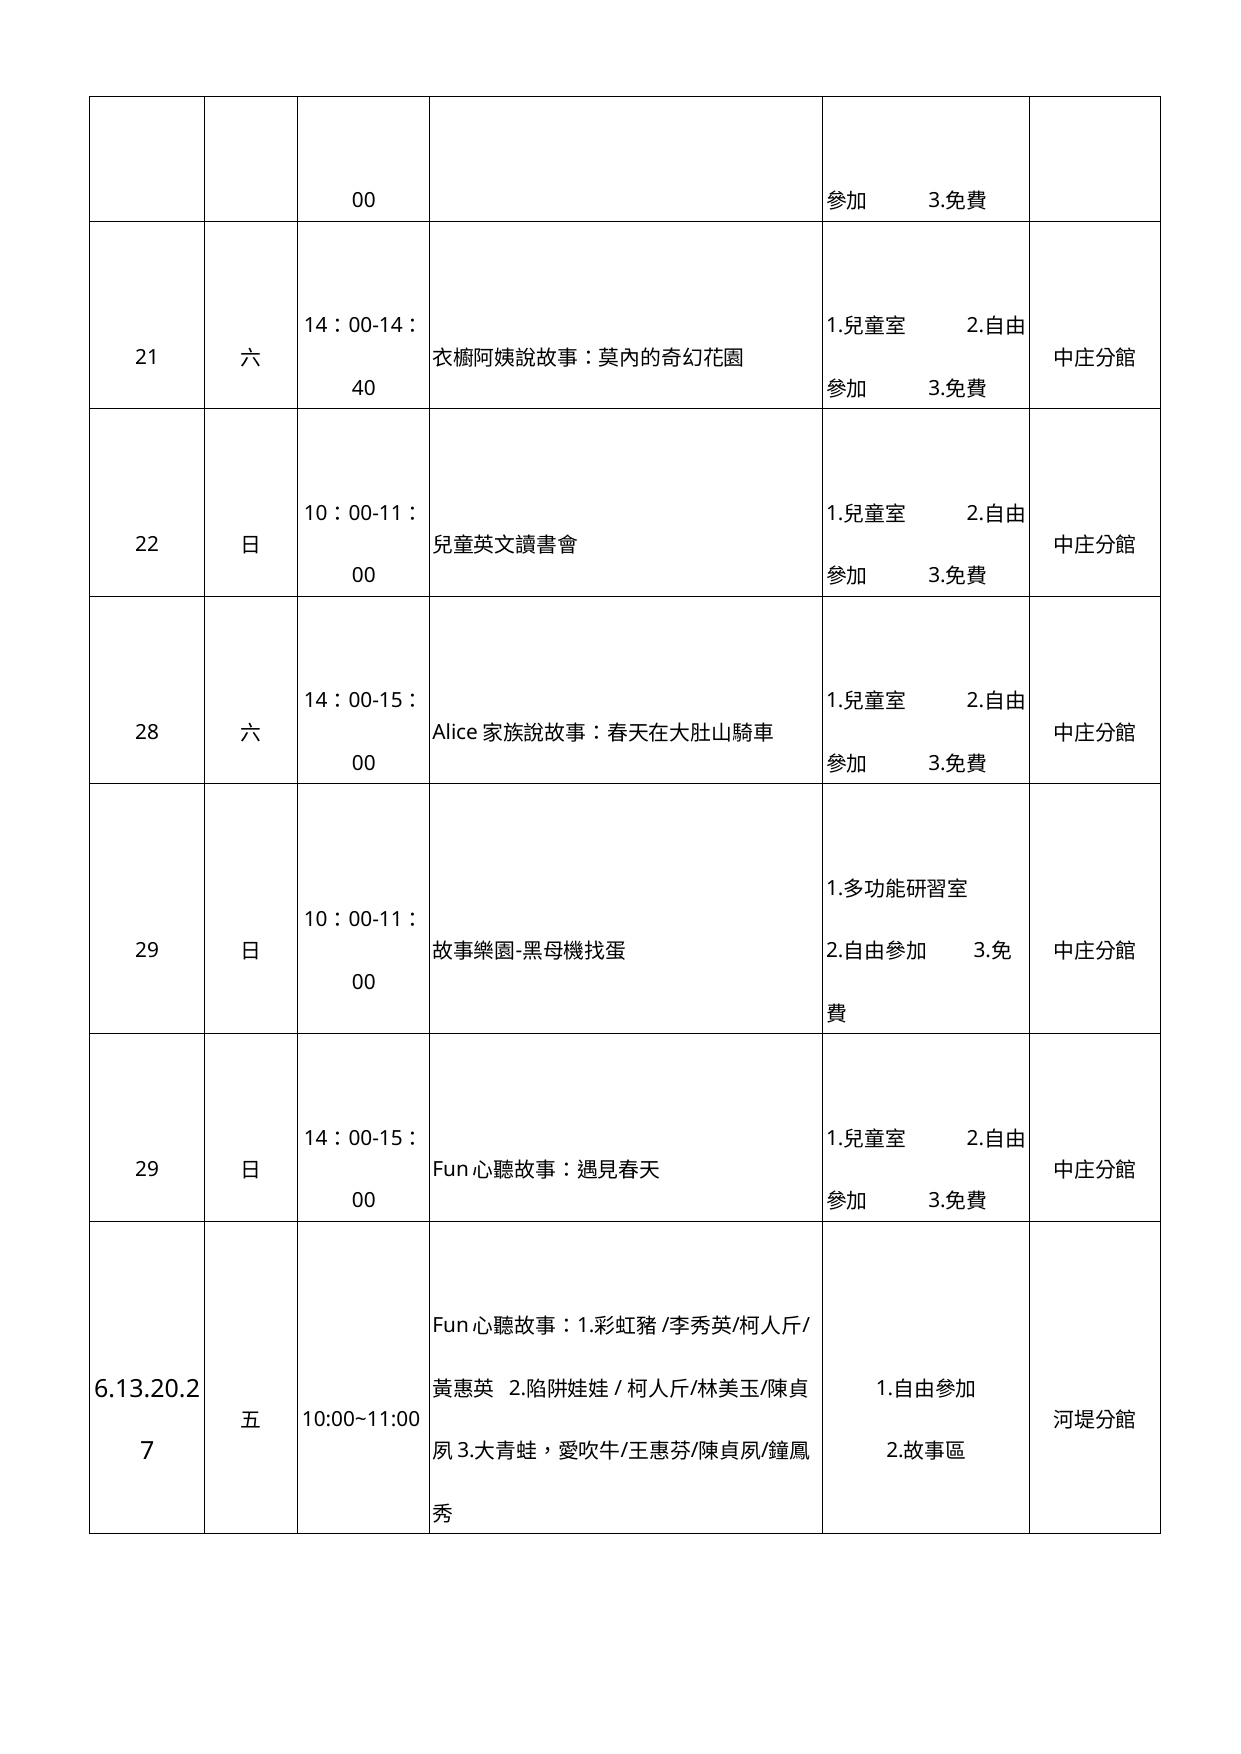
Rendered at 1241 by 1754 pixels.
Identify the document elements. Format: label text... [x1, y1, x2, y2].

table_cell 1.兒童室 2.自由參加 3.免費 [823, 597, 1029, 783]
table_cell Alice家族說故事：春天在大肚山騎車 [430, 597, 822, 783]
table_cell 河堤分館 [1030, 1222, 1160, 1533]
table_cell [205, 97, 297, 221]
table_cell 00 [298, 97, 429, 221]
table_cell 中庄分館 [1030, 597, 1160, 783]
table_cell 日 [205, 784, 297, 1033]
table_cell 6.13.20.27 [90, 1222, 204, 1533]
table_cell 1.兒童室 2.自由參加 3.免費 [823, 222, 1029, 408]
table_cell 28 [90, 597, 204, 783]
table_cell 29 [90, 1034, 204, 1221]
table_cell 22 [90, 409, 204, 596]
table_cell 兒童英文讀書會 [430, 409, 822, 596]
table_cell 14：00-15：00 [298, 597, 429, 783]
table_cell 14：00-14：40 [298, 222, 429, 408]
table_cell 1.多功能研習室 2.自由參加 3.免費 [823, 784, 1029, 1033]
table_cell 10:00~11:00 [298, 1222, 429, 1533]
table_cell [1030, 97, 1160, 221]
table_cell 參加 3.免費 [823, 97, 1029, 221]
table_cell 日 [205, 409, 297, 596]
table_cell [430, 97, 822, 221]
table_cell 衣櫥阿姨說故事：莫內的奇幻花園 [430, 222, 822, 408]
table_cell 10：00-11：00 [298, 409, 429, 596]
table_cell Fun心聽故事：1.彩虹豬 /李秀英/柯人斤/黃惠英 2.陷阱娃娃 / 柯人斤/林美玉/陳貞夙3.大青蛙，愛吹牛/王惠芬/陳貞夙/鐘鳳秀 [430, 1222, 822, 1533]
table_cell 中庄分館 [1030, 222, 1160, 408]
table_cell 五 [205, 1222, 297, 1533]
table_cell 1.自由參加 2.故事區 [823, 1222, 1029, 1533]
table_cell 10：00-11：00 [298, 784, 429, 1033]
table_cell 21 [90, 222, 204, 408]
table_cell 中庄分館 [1030, 1034, 1160, 1221]
table_cell 1.兒童室 2.自由參加 3.免費 [823, 1034, 1029, 1221]
table_cell 六 [205, 597, 297, 783]
table_cell 六 [205, 222, 297, 408]
table_cell [90, 97, 204, 221]
table_cell 29 [90, 784, 204, 1033]
table_cell 中庄分館 [1030, 784, 1160, 1033]
table_cell 中庄分館 [1030, 409, 1160, 596]
table_cell 14：00-15：00 [298, 1034, 429, 1221]
table_cell 1.兒童室 2.自由參加 3.免費 [823, 409, 1029, 596]
table_cell 故事樂園-黑母機找蛋 [430, 784, 822, 1033]
table_cell Fun心聽故事：遇見春天 [430, 1034, 822, 1221]
table_cell 日 [205, 1034, 297, 1221]
